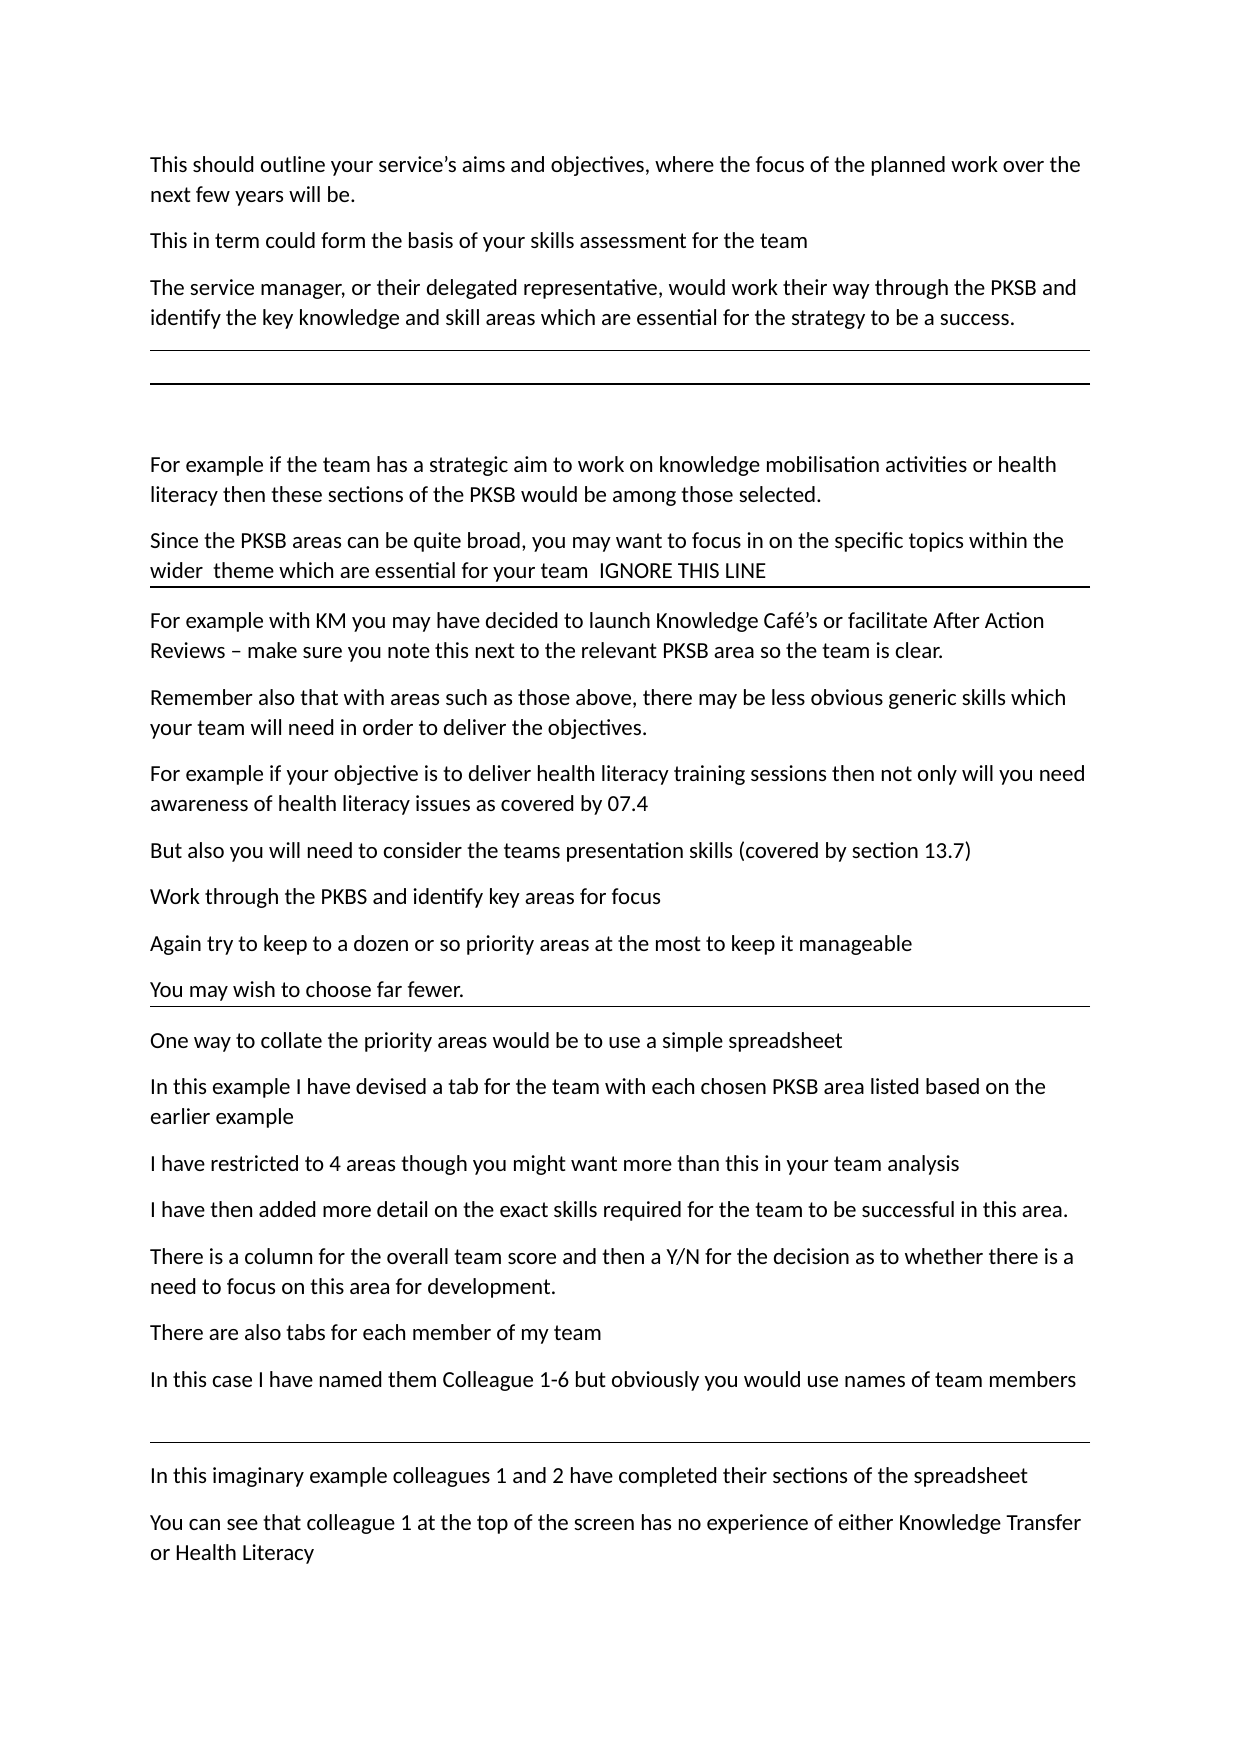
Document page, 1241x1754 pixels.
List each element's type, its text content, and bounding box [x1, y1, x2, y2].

text Since the PKSB areas can be quite broad, you may want to focus in on the specific topics within the wider theme which are essential for your team IGNORE THIS LINE [150, 526, 1090, 586]
text In this case I have named them Colleague 1-6 but obviously you would use names of team members [150, 1365, 1090, 1393]
text The service manager, or their delegated representative, would work their way through the PKSB and identify the key knowledge and skill areas which are essential for the strategy to be a success. [150, 273, 1090, 331]
text Again try to keep to a dozen or so priority areas at the most to keep it manageable [150, 929, 1090, 957]
text One way to collate the priority areas would be to use a simple spreadsheet [150, 1026, 1090, 1054]
text Remember also that with areas such as those above, there may be less obvious generic skills which your team will need in order to deliver the objectives. [150, 683, 1090, 741]
text For example if the team has a strategic aim to work on knowledge mobilisation activities or health literacy then these sections of the PKSB would be among those selected. [150, 450, 1090, 508]
text But also you will need to consider the teams presentation skills (covered by section 13.7) [150, 836, 1090, 864]
text I have then added more detail on the exact skills required for the team to be successful in this area. [150, 1195, 1090, 1223]
text You can see that colleague 1 at the top of the screen has no experience of either Knowledge Transfer or Health Literacy [150, 1508, 1090, 1566]
text I have restricted to 4 areas though you might want more than this in your team analysis [150, 1149, 1090, 1177]
text For example if your objective is to deliver health literacy training sessions then not only will you need awareness of health literacy issues as covered by 07.4 [150, 759, 1090, 817]
text For example with KM you may have decided to launch Knowledge Café’s or facilitate After Action Reviews – make sure you note this next to the relevant PKSB area so the team is clear. [150, 606, 1090, 664]
text This should outline your service’s aims and objectives, where the focus of the planned work over the next few years will be. [150, 150, 1090, 208]
text In this imaginary example colleagues 1 and 2 have completed their sections of the spreadsheet [150, 1462, 1090, 1490]
text There are also tabs for each member of my team [150, 1318, 1090, 1346]
text Work through the PKBS and identify key areas for focus [150, 882, 1090, 910]
text In this example I have devised a tab for the team with each chosen PKSB area listed based on the earlier example [150, 1072, 1090, 1130]
text You may wish to choose far fewer. [150, 976, 1090, 1006]
text There is a column for the overall team score and then a Y/N for the decision as to whether there is a need to focus on this area for development. [150, 1242, 1090, 1300]
text This in term could form the basis of your skills assessment for the team [150, 226, 1090, 254]
